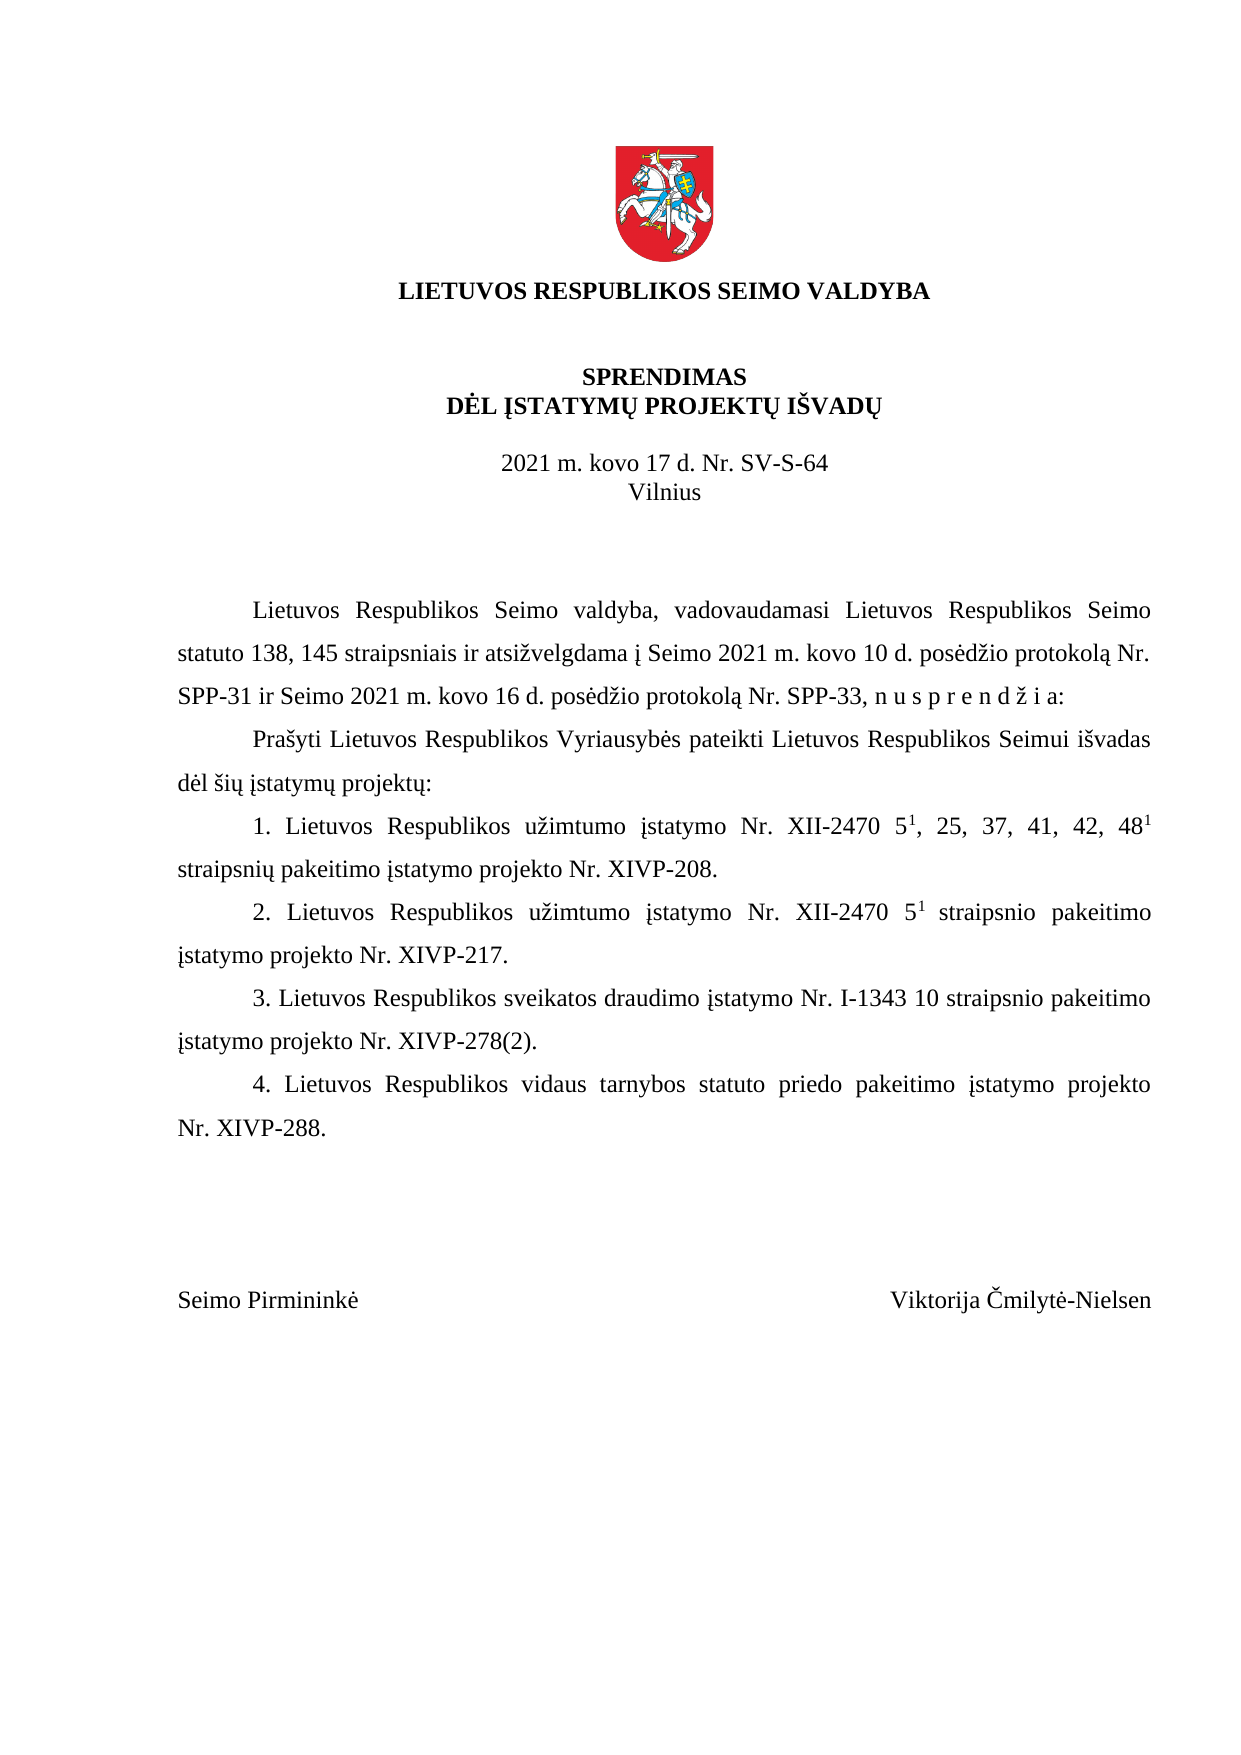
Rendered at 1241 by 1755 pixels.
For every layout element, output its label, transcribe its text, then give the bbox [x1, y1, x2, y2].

text 2021 m. kovo 17 d. Nr. SV-S-64 [177, 448, 1152, 477]
text Seimo Pirmininkė Viktorija Čmilytė-Nielsen [177, 1285, 1152, 1314]
text 4. Lietuvos Respublikos vidaus tarnybos statuto priedo pakeitimo įstatymo projekto Nr. XIVP‑288. [177, 1069, 1152, 1141]
text SPRENDIMAS [177, 362, 1152, 391]
text Vilnius [177, 477, 1152, 506]
text Lietuvos Respublikos Seimo valdyba, vadovaudamasi Lietuvos Respublikos Seimo statuto 138, 145 straipsniais ir atsižvelgdama į Seimo 2021 m. kovo 10 d. posėdžio protokolą Nr. SPP-31 ir Seimo 2021 m. kovo 16 d. posėdžio protokolą Nr. SPP-33, nusprendžia: [177, 595, 1152, 710]
text 1. Lietuvos Respublikos užimtumo įstatymo Nr. XII-2470 51, 25, 37, 41, 42, 481 straipsnių pakeitimo įstatymo projekto Nr. XIVP-208. [177, 811, 1152, 883]
text 2. Lietuvos Respublikos užimtumo įstatymo Nr. XII-2470 51 straipsnio pakeitimo įstatymo projekto Nr. XIVP-217. [177, 897, 1152, 969]
text DĖL ĮSTATYMŲ PROJEKTŲ IŠVADŲ [177, 391, 1152, 420]
text 3. Lietuvos Respublikos sveikatos draudimo įstatymo Nr. I-1343 10 straipsnio pakeitimo įstatymo projekto Nr. XIVP-278(2). [177, 983, 1152, 1055]
text LIETUVOS RESPUBLIKOS SEIMO VALDYBA [177, 276, 1152, 305]
text Prašyti Lietuvos Respublikos Vyriausybės pateikti Lietuvos Respublikos Seimui išvadas dėl šių įstatymų projektų: [177, 724, 1152, 796]
